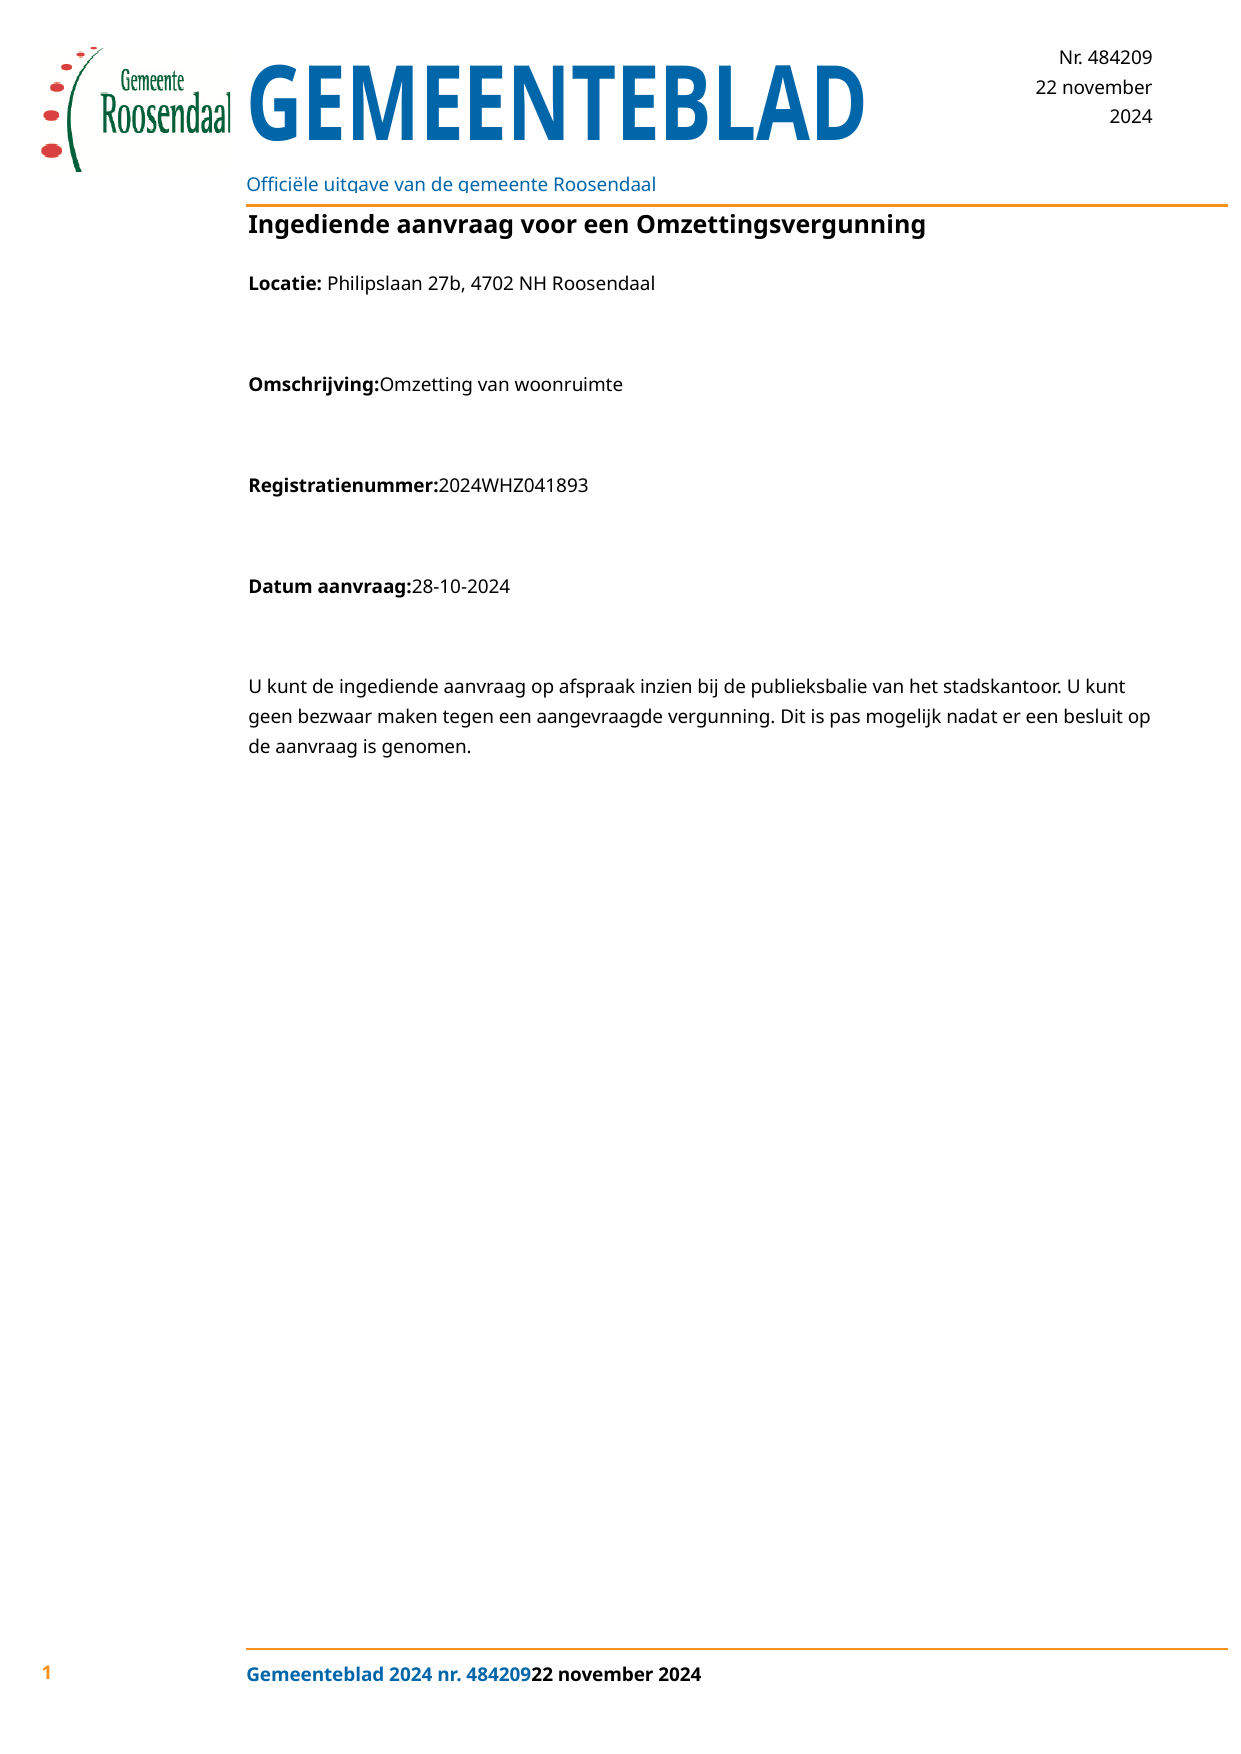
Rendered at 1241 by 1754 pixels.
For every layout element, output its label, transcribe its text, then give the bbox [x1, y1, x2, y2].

text Ingediende aanvraag voor een Omzettingsvergunning [248, 207, 1152, 241]
text Datum aanvraag:28-10-2024 [248, 573, 1152, 598]
text Registratienummer:2024WHZ041893 [248, 472, 1152, 498]
text U kunt de ingediende aanvraag op afspraak inzien bij de publieksbalie van het stadskantoor. U kunt geen bezwaar maken tegen een aangevraagde vergunning. Dit is pas mogelijk nadat er een besluit op de aanvraag is genomen. [248, 674, 1152, 758]
picture [41, 47, 231, 172]
text Omschrijving:Omzetting van woonruimte [248, 371, 1152, 397]
text Locatie: Philipslaan 27b, 4702 NH Roosendaal [248, 270, 1152, 296]
